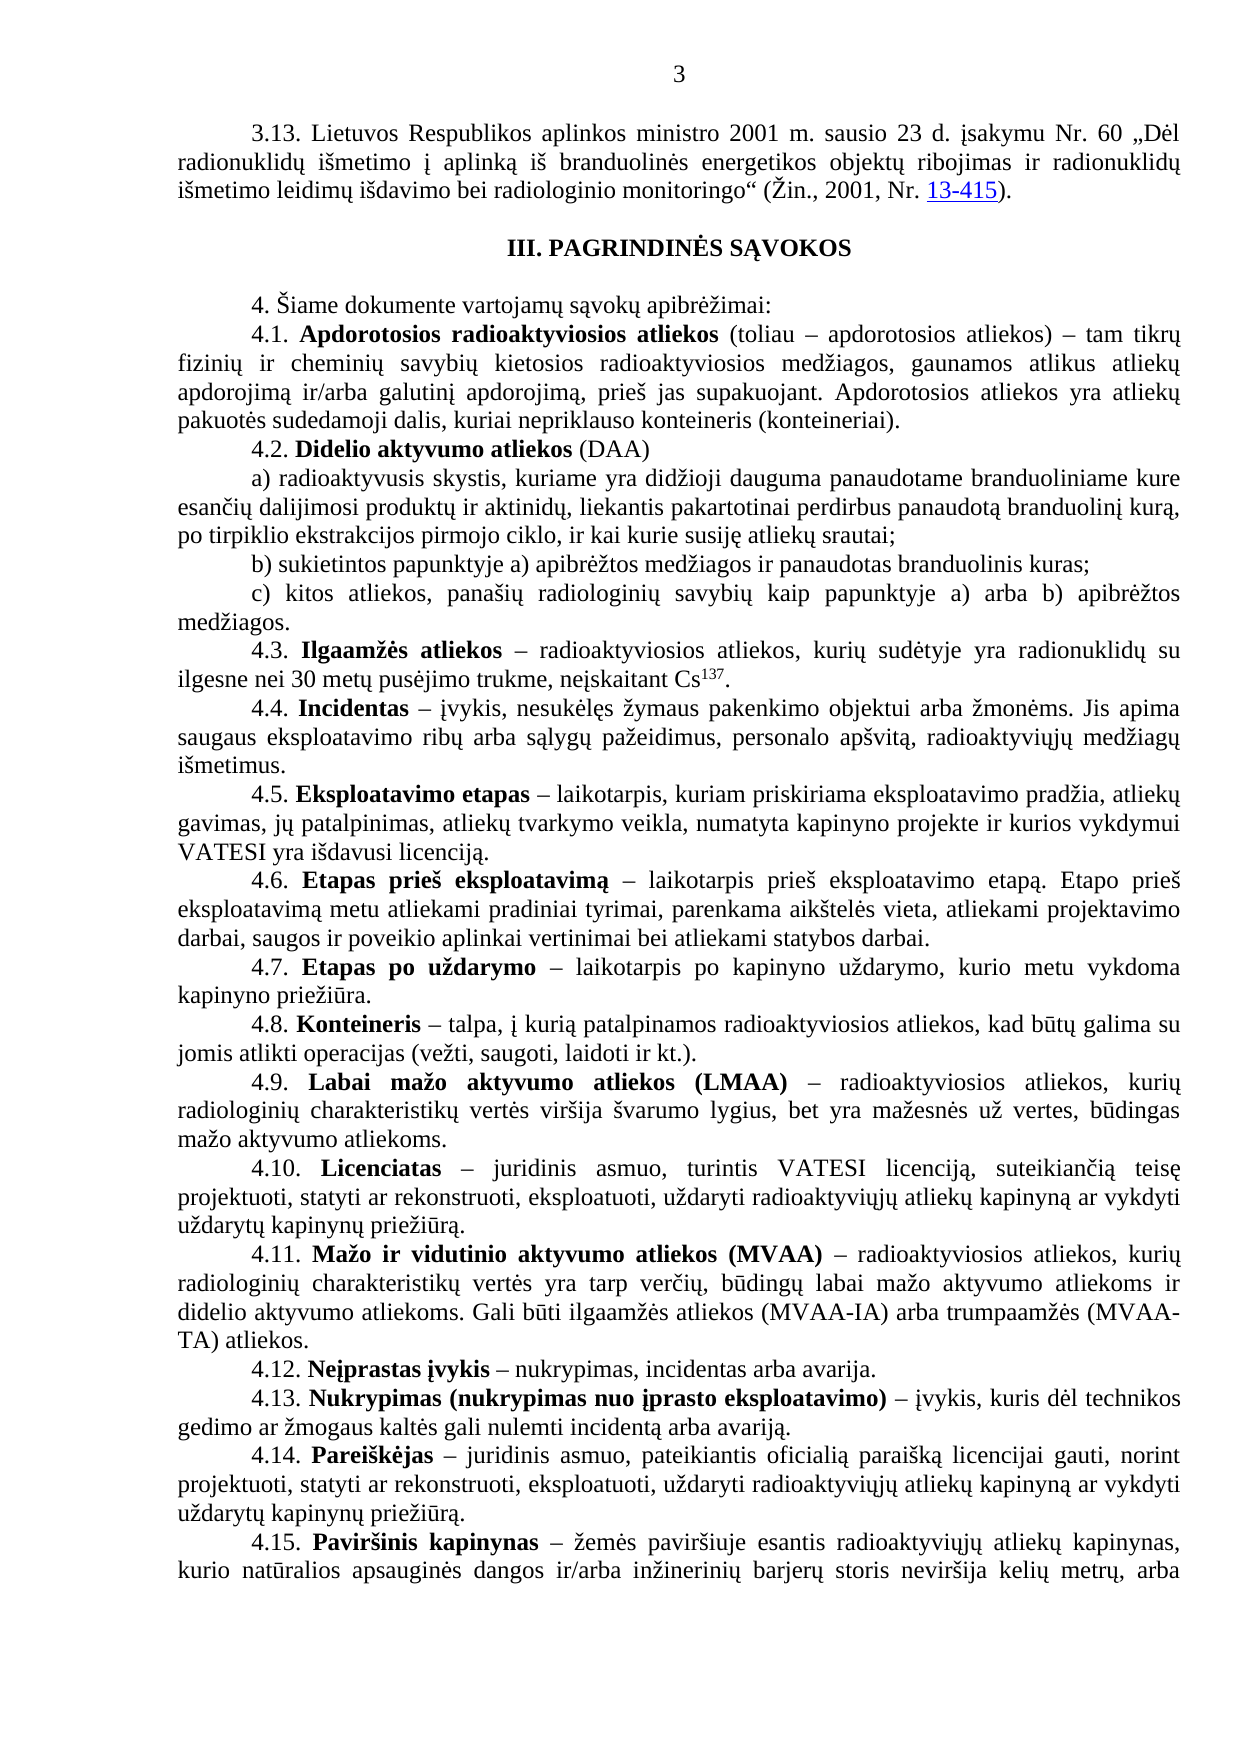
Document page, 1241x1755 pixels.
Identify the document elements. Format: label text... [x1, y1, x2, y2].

text 4.11. Mažo ir vidutinio aktyvumo atliekos (MVAA) – radioaktyviosios atliekos, kurių radiologinių charakteristikų vertės yra tarp verčių, būdingų labai mažo aktyvumo atliekoms ir didelio aktyvumo atliekoms. Gali būti ilgaamžės atliekos (MVAA-IA) arba trumpaamžės (MVAA-TA) atliekos. [177, 1239, 1181, 1354]
text b) sukietintos papunktyje a) apibrėžtos medžiagos ir panaudotas branduolinis kuras; [177, 549, 1181, 578]
text III. PAGRINDINĖS SĄVOKOS [177, 233, 1181, 262]
text 4. Šiame dokumente vartojamų sąvokų apibrėžimai: [177, 291, 1181, 319]
text 4.7. Etapas po uždarymo – laikotarpis po kapinyno uždarymo, kurio metu vykdoma kapinyno priežiūra. [177, 952, 1181, 1009]
text 4.9. Labai mažo aktyvumo atliekos (LMAA) – radioaktyviosios atliekos, kurių radiologinių charakteristikų vertės viršija švarumo lygius, bet yra mažesnės už vertes, būdingas mažo aktyvumo atliekoms. [177, 1067, 1181, 1153]
text 4.14. Pareiškėjas – juridinis asmuo, pateikiantis oficialią paraišką licencijai gauti, norint projektuoti, statyti ar rekonstruoti, eksploatuoti, uždaryti radioaktyviųjų atliekų kapinyną ar vykdyti uždarytų kapinynų priežiūrą. [177, 1441, 1181, 1527]
text 4.4. Incidentas – įvykis, nesukėlęs žymaus pakenkimo objektui arba žmonėms. Jis apima saugaus eksploatavimo ribų arba sąlygų pažeidimus, personalo apšvitą, radioaktyviųjų medžiagų išmetimus. [177, 693, 1181, 779]
text 4.5. Eksploatavimo etapas – laikotarpis, kuriam priskiriama eksploatavimo pradžia, atliekų gavimas, jų patalpinimas, atliekų tvarkymo veikla, numatyta kapinyno projekte ir kurios vykdymui VATESI yra išdavusi licenciją. [177, 779, 1181, 866]
text 4.1. Apdorotosios radioaktyviosios atliekos (toliau – apdorotosios atliekos) – tam tikrų fizinių ir cheminių savybių kietosios radioaktyviosios medžiagos, gaunamos atlikus atliekų apdorojimą ir/arba galutinį apdorojimą, prieš jas supakuojant. Apdorotosios atliekos yra atliekų pakuotės sudedamoji dalis, kuriai nepriklauso konteineris (konteineriai). [177, 319, 1181, 434]
text 3.13. Lietuvos Respublikos aplinkos ministro 2001 m. sausio 23 d. įsakymu Nr. 60 „Dėl radionuklidų išmetimo į aplinką iš branduolinės energetikos objektų ribojimas ir radionuklidų išmetimo leidimų išdavimo bei radiologinio monitoringo“ (Žin., 2001, Nr. 13-415). [177, 118, 1181, 204]
text 4.2. Didelio aktyvumo atliekos (DAA) [177, 434, 1181, 463]
text 4.6. Etapas prieš eksploatavimą – laikotarpis prieš eksploatavimo etapą. Etapo prieš eksploatavimą metu atliekami pradiniai tyrimai, parenkama aikštelės vieta, atliekami projektavimo darbai, saugos ir poveikio aplinkai vertinimai bei atliekami statybos darbai. [177, 866, 1181, 952]
text 4.3. Ilgaamžės atliekos – radioaktyviosios atliekos, kurių sudėtyje yra radionuklidų su ilgesne nei 30 metų pusėjimo trukme, neįskaitant Cs137. [177, 636, 1181, 693]
text a) radioaktyvusis skystis, kuriame yra didžioji dauguma panaudotame branduoliniame kure esančių dalijimosi produktų ir aktinidų, liekantis pakartotinai perdirbus panaudotą branduolinį kurą, po tirpiklio ekstrakcijos pirmojo ciklo, ir kai kurie susiję atliekų srautai; [177, 463, 1181, 549]
text 4.15. Paviršinis kapinynas – žemės paviršiuje esantis radioaktyviųjų atliekų kapinynas, kurio natūralios apsauginės dangos ir/arba inžinerinių barjerų storis neviršija kelių metrų, arba [177, 1527, 1181, 1584]
text c) kitos atliekos, panašių radiologinių savybių kaip papunktyje a) arba b) apibrėžtos medžiagos. [177, 578, 1181, 636]
text 4.12. Neįprastas įvykis – nukrypimas, incidentas arba avarija. [177, 1354, 1181, 1383]
text 4.10. Licenciatas – juridinis asmuo, turintis VATESI licenciją, suteikiančią teisę projektuoti, statyti ar rekonstruoti, eksploatuoti, uždaryti radioaktyviųjų atliekų kapinyną ar vykdyti uždarytų kapinynų priežiūrą. [177, 1153, 1181, 1239]
text 4.8. Konteineris – talpa, į kurią patalpinamos radioaktyviosios atliekos, kad būtų galima su jomis atlikti operacijas (vežti, saugoti, laidoti ir kt.). [177, 1009, 1181, 1067]
text 4.13. Nukrypimas (nukrypimas nuo įprasto eksploatavimo) – įvykis, kuris dėl technikos gedimo ar žmogaus kaltės gali nulemti incidentą arba avariją. [177, 1383, 1181, 1441]
